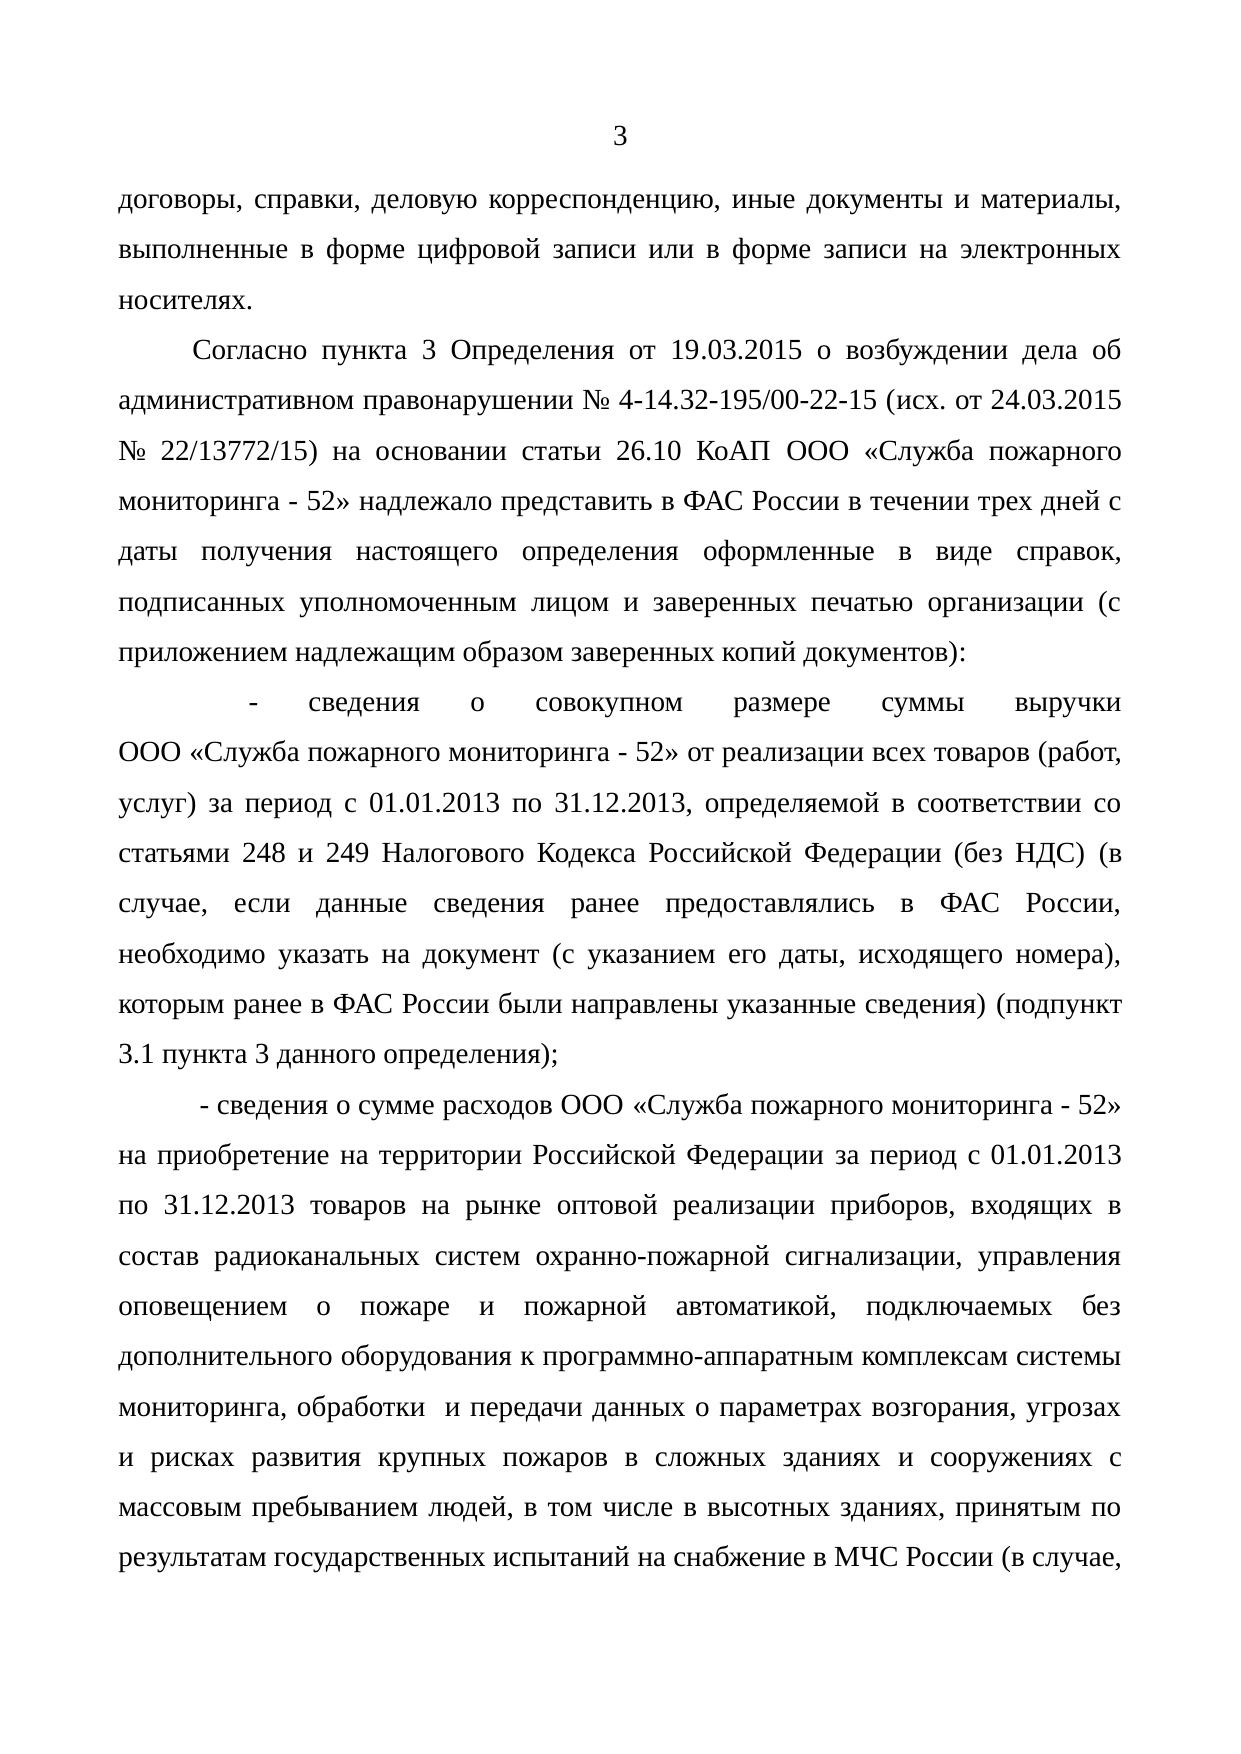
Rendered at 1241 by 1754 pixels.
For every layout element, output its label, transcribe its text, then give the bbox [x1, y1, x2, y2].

text Согласно пункта 3 Определения от 19.03.2015 о возбуждении дела об административном правонарушении № 4-14.32-195/00-22-15 (исх. от 24.03.2015 № 22/13772/15) на основании статьи 26.10 КоАП ООО «Служба пожарного мониторинга - 52» надлежало представить в ФАС России в течении трех дней с даты получения настоящего определения оформленные в виде справок, подписанных уполномоченным лицом и заверенных печатью организации (с приложением надлежащим образом заверенных копий документов): [118, 332, 1122, 667]
text договоры, справки, деловую корреспонденцию, иные документы и материалы, выполненные в форме цифровой записи или в форме записи на электронных носителях. [118, 181, 1122, 315]
text - сведения о сумме расходов ООО «Служба пожарного мониторинга - 52» на приобретение на территории Российской Федерации за период с 01.01.2013 по 31.12.2013 товаров на рынке оптовой реализации приборов, входящих в состав радиоканальных систем охранно-пожарной сигнализации, управления оповещением о пожаре и пожарной автоматикой, подключаемых без дополнительного оборудования к программно-аппаратным комплексам системы мониторинга, обработки и передачи данных о параметрах возгорания, угрозах и рисках развития крупных пожаров в сложных зданиях и сооружениях с массовым пребыванием людей, в том числе в высотных зданиях, принятым по результатам государственных испытаний на снабжение в МЧС России (в случае, [118, 1087, 1122, 1573]
text - сведения о совокупном размере суммы выручки ООО «Служба пожарного мониторинга - 52» от реализации всех товаров (работ, услуг) за период с 01.01.2013 по 31.12.2013, определяемой в соответствии со статьями 248 и 249 Налогового Кодекса Российской Федерации (без НДС) (в случае, если данные сведения ранее предоставлялись в ФАС России, необходимо указать на документ (с указанием его даты, исходящего номера), которым ранее в ФАС России были направлены указанные сведения) (подпункт 3.1 пункта 3 данного определения); [118, 684, 1122, 1070]
